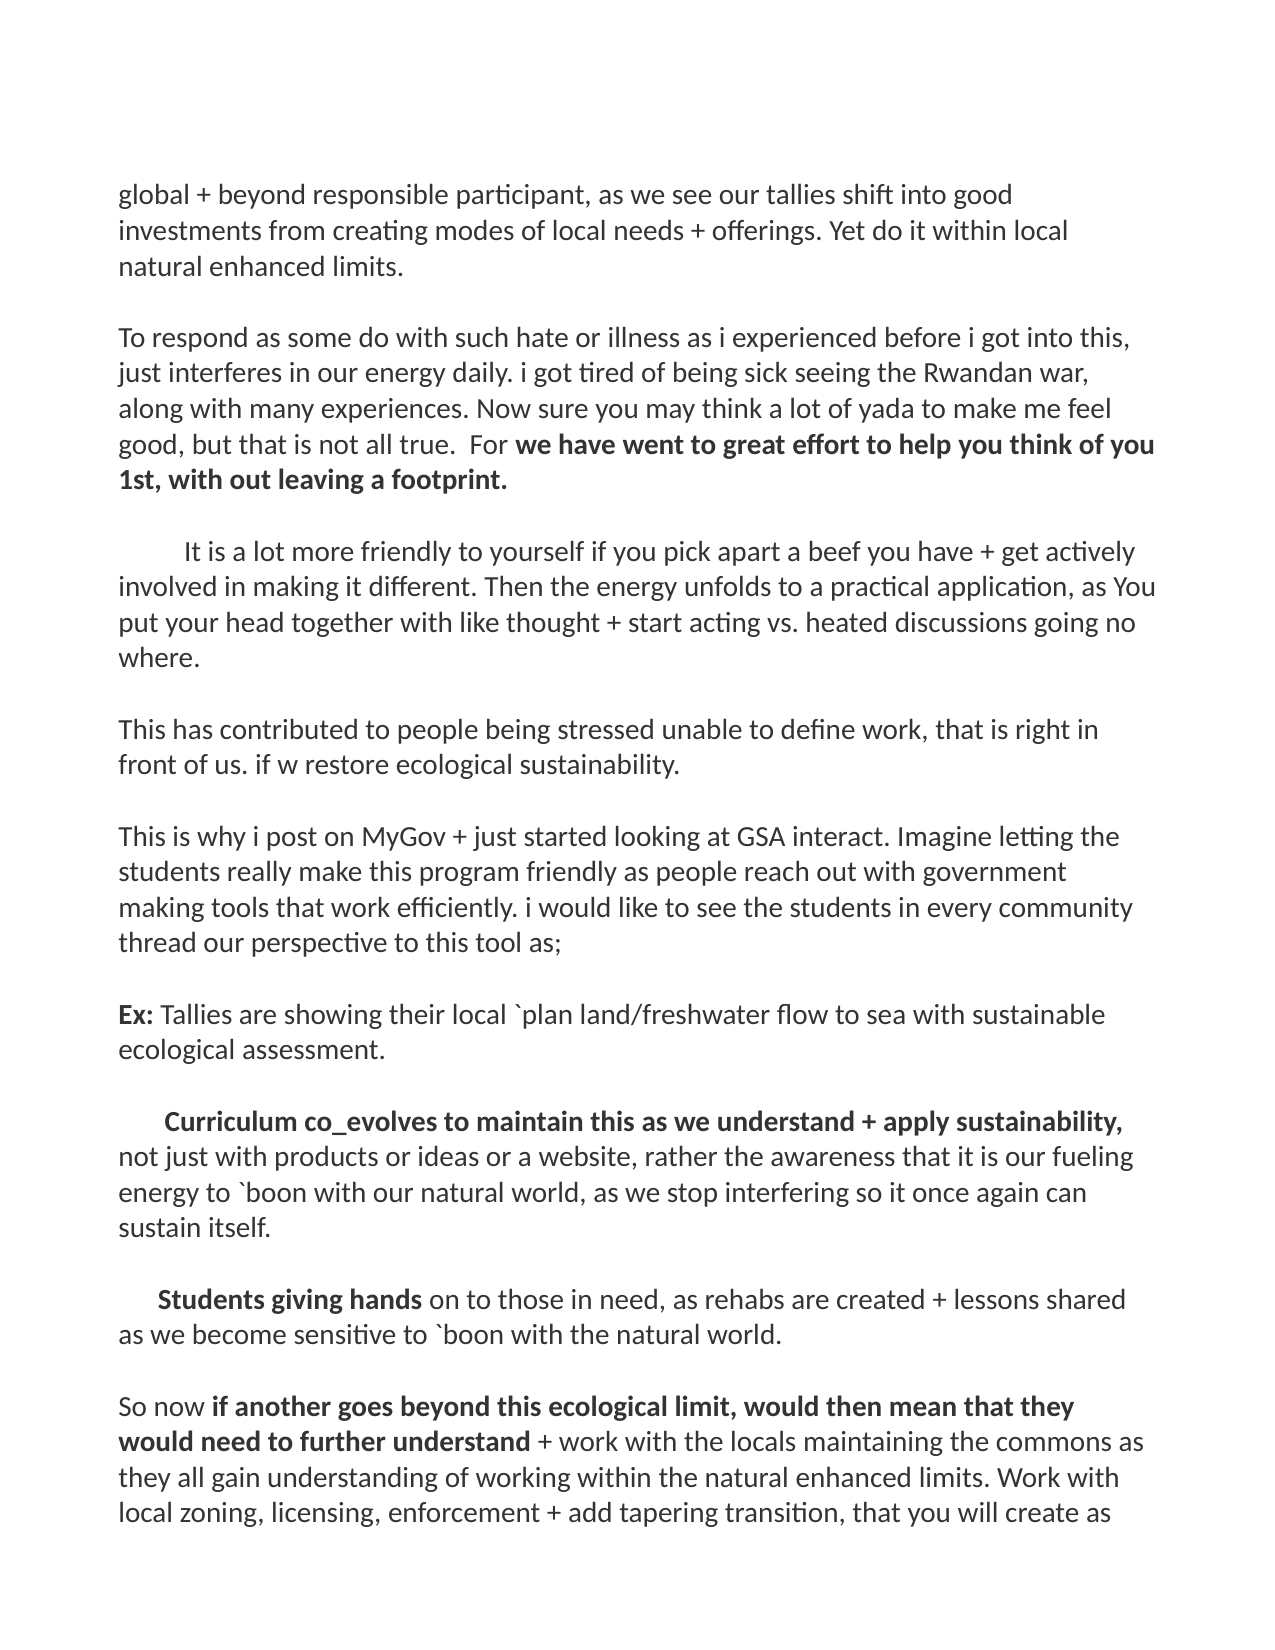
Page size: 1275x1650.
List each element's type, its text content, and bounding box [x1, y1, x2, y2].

text global + beyond responsible participant, as we see our tallies shift into good investments from creating modes of local needs + offerings. Yet do it within local natural enhanced limits. To respond as some do with such hate or illness as i experienced before i got into this, just interferes in our energy daily. i got tired of being sick seeing the Rwandan war, along with many experiences. Now sure you may think a lot of yada to make me feel good, but that is not all true. For we have went to great effort to help you think of you 1st, with out leaving a footprint. It is a lot more friendly to yourself if you pick apart a beef you have + get actively involved in making it different. Then the energy unfolds to a practical application, as You put your head together with like thought + start acting vs. heated discussions going no where. This has contributed to people being stressed unable to define work, that is right in front of us. if w restore ecological sustainability. This is why i post on MyGov + just started looking at GSA interact. Imagine letting the students really make this program friendly as people reach out with government making tools that work efficiently. i would like to see the students in every community thread our perspective to this tool as; Ex: Tallies are showing their local `plan land/freshwater flow to sea with sustainable ecological assessment. Curriculum co_evolves to maintain this as we understand + apply sustainability, not just with products or ideas or a website, rather the awareness that it is our fueling energy to `boon with our natural world, as we stop interfering so it once again can sustain itself. Students giving hands on to those in need, as rehabs are created + lessons shared as we become sensitive to `boon with the natural world. So now if another goes beyond this ecological limit, would then mean that they would need to further understand + work with the locals maintaining the commons as they all gain understanding of working within the natural enhanced limits. Work with local zoning, licensing, enforcement + add tapering transition, that you will create as [118, 176, 1157, 1530]
